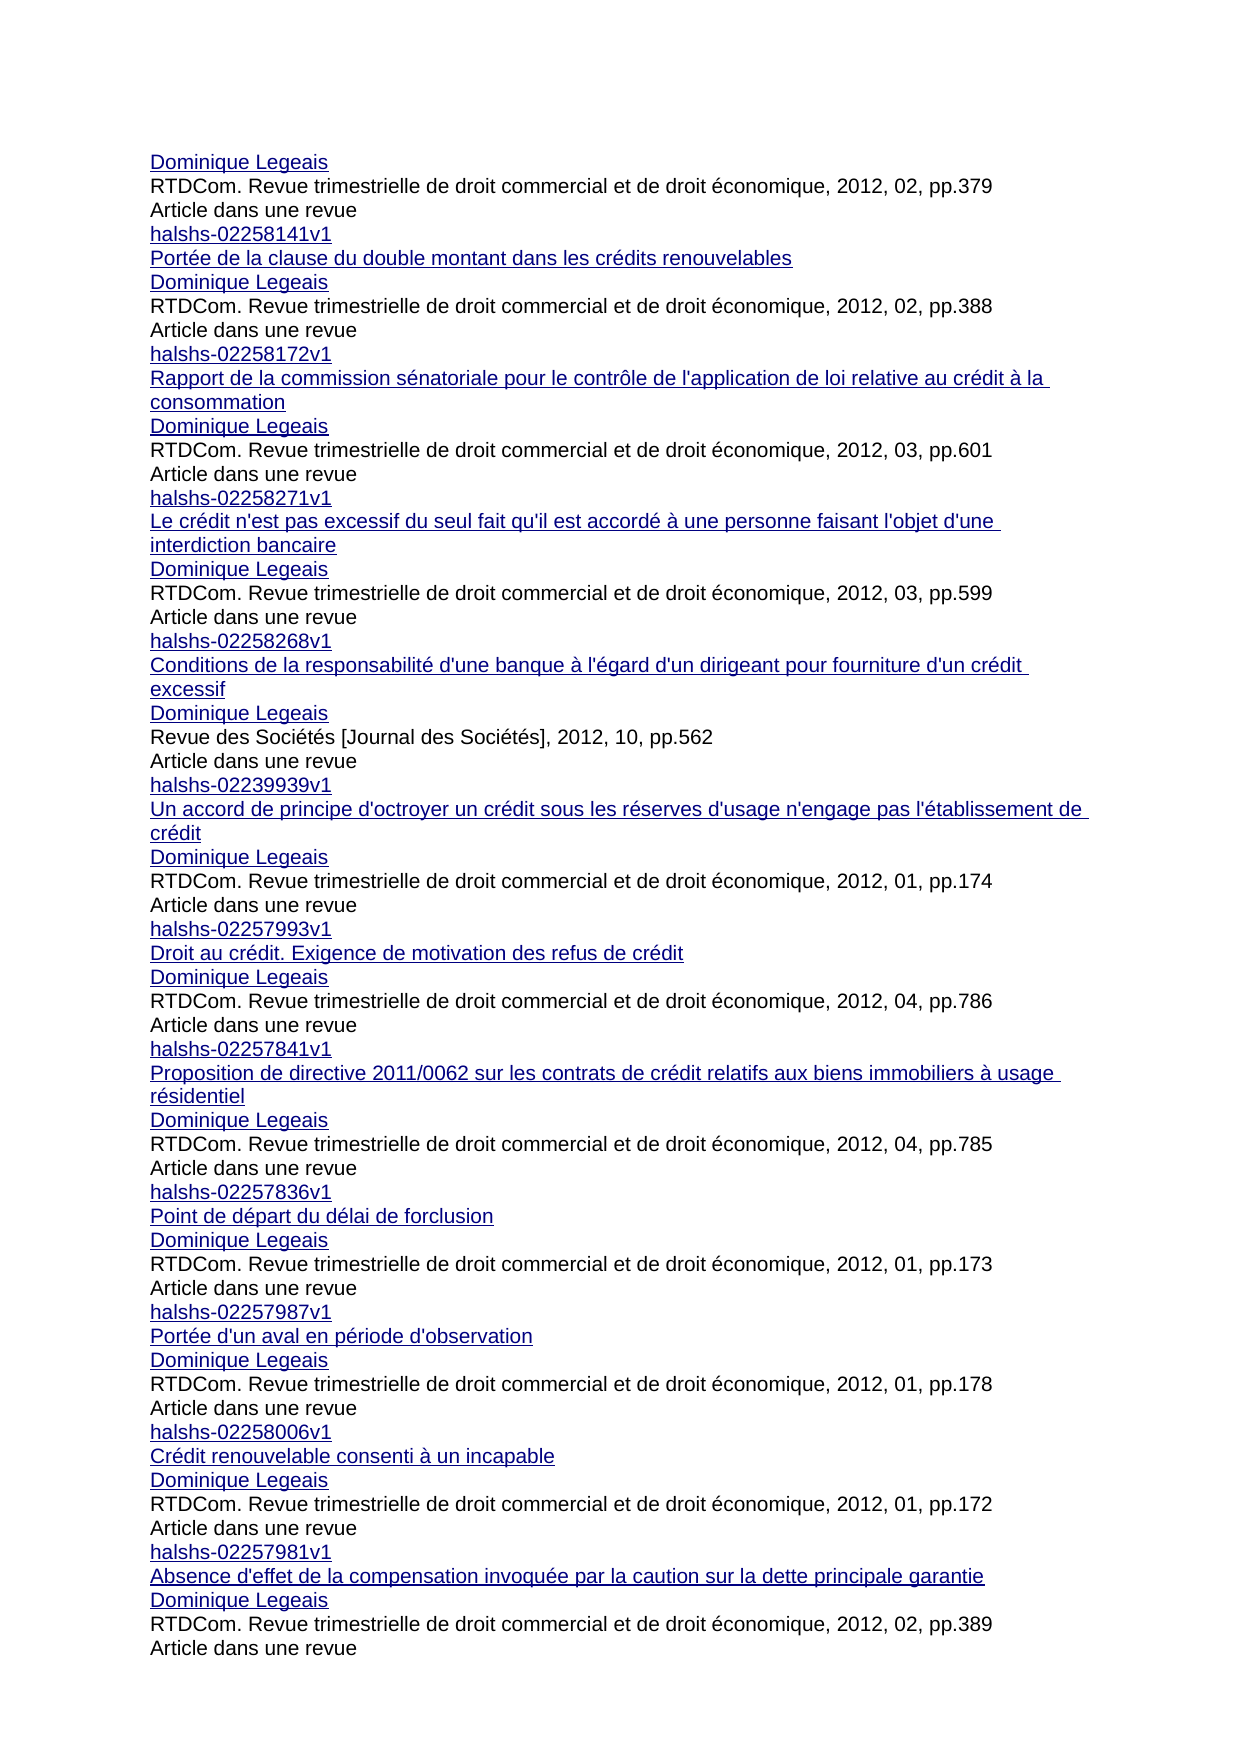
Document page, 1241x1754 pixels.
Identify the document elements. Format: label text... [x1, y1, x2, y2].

table_cell Proposition de directive 2011/0062 sur les contrats de crédit relatifs aux biens immobiliers à usage résidentiel Dominique Legeais RTDCom. Revue trimestrielle de droit commercial et de droit économique, 2012, 04, pp.785 Article dans une revue halshs-02257836v1 [150, 1060, 1090, 1204]
table_cell Un accord de principe d'octroyer un crédit sous les réserves d'usage n'engage pas l'établissement de crédit Dominique Legeais RTDCom. Revue trimestrielle de droit commercial et de droit économique, 2012, 01, pp.174 Article dans une revue halshs-02257993v1 [150, 797, 1090, 941]
table_cell Crédit renouvelable consenti à un incapable Dominique Legeais RTDCom. Revue trimestrielle de droit commercial et de droit économique, 2012, 01, pp.172 Article dans une revue halshs-02257981v1 [150, 1444, 1090, 1563]
table_cell Absence d'effet de la compensation invoquée par la caution sur la dette principale garantie Dominique Legeais RTDCom. Revue trimestrielle de droit commercial et de droit économique, 2012, 02, pp.389 Article dans une revue [150, 1564, 1090, 1659]
table_cell Point de départ du délai de forclusion Dominique Legeais RTDCom. Revue trimestrielle de droit commercial et de droit économique, 2012, 01, pp.173 Article dans une revue halshs-02257987v1 [150, 1204, 1090, 1324]
table_cell Dominique Legeais RTDCom. Revue trimestrielle de droit commercial et de droit économique, 2012, 02, pp.379 Article dans une revue halshs-02258141v1 [150, 150, 1090, 246]
table_cell Portée de la clause du double montant dans les crédits renouvelables Dominique Legeais RTDCom. Revue trimestrielle de droit commercial et de droit économique, 2012, 02, pp.388 Article dans une revue halshs-02258172v1 [150, 246, 1090, 366]
table_cell Rapport de la commission sénatoriale pour le contrôle de l'application de loi relative au crédit à la consommation Dominique Legeais RTDCom. Revue trimestrielle de droit commercial et de droit économique, 2012, 03, pp.601 Article dans une revue halshs-02258271v1 [150, 366, 1090, 509]
table_cell Le crédit n'est pas excessif du seul fait qu'il est accordé à une personne faisant l'objet d'une interdiction bancaire Dominique Legeais RTDCom. Revue trimestrielle de droit commercial et de droit économique, 2012, 03, pp.599 Article dans une revue halshs-02258268v1 [150, 509, 1090, 653]
table_cell Portée d'un aval en période d'observation Dominique Legeais RTDCom. Revue trimestrielle de droit commercial et de droit économique, 2012, 01, pp.178 Article dans une revue halshs-02258006v1 [150, 1324, 1090, 1444]
table_cell Droit au crédit. Exigence de motivation des refus de crédit Dominique Legeais RTDCom. Revue trimestrielle de droit commercial et de droit économique, 2012, 04, pp.786 Article dans une revue halshs-02257841v1 [150, 941, 1090, 1060]
table_cell Conditions de la responsabilité d'une banque à l'égard d'un dirigeant pour fourniture d'un crédit excessif Dominique Legeais Revue des Sociétés [Journal des Sociétés], 2012, 10, pp.562 Article dans une revue halshs-02239939v1 [150, 653, 1090, 797]
